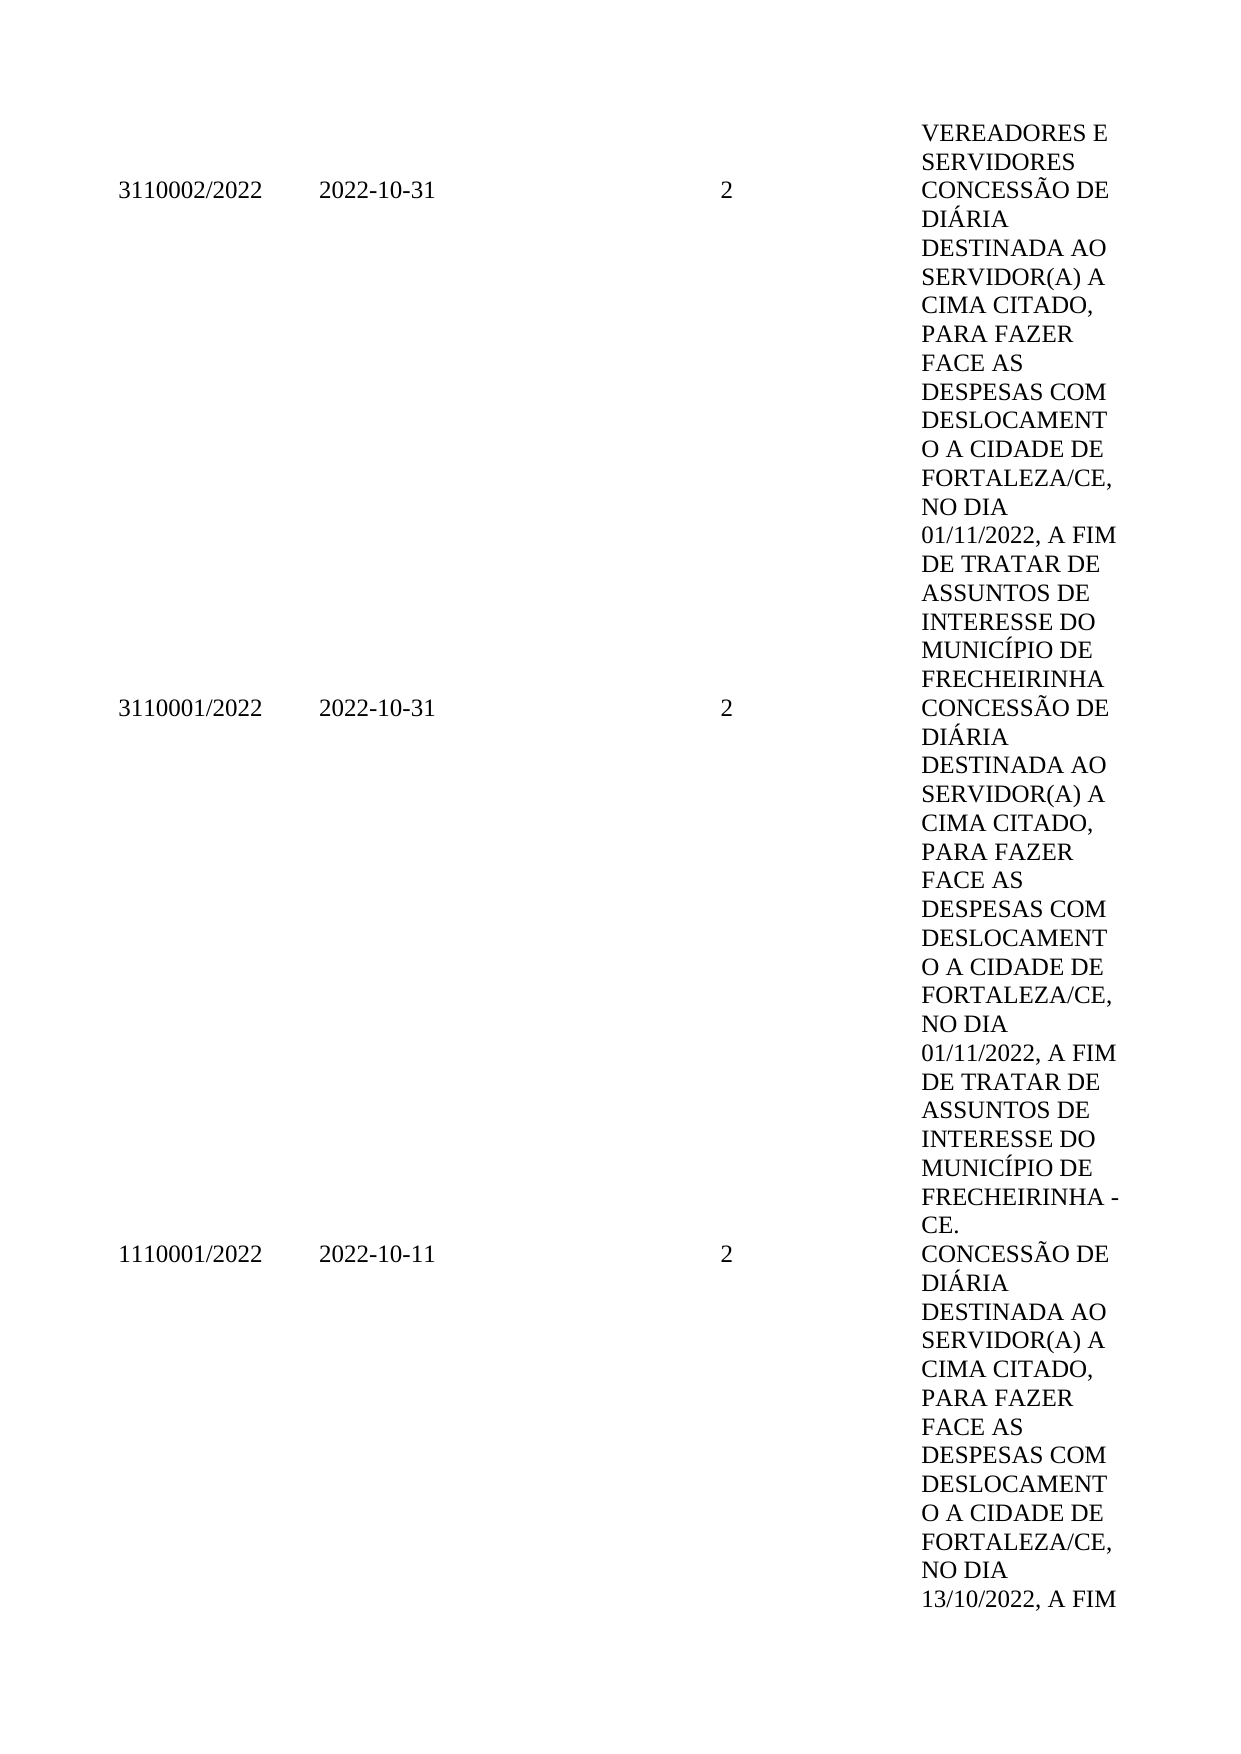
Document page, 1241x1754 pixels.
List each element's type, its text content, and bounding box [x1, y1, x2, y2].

table_cell 2 [720, 176, 921, 693]
table_cell [118, 118, 319, 176]
table_cell [520, 693, 720, 1239]
table_cell 2 [720, 1239, 921, 1613]
table_cell [520, 176, 720, 693]
table_cell [720, 118, 921, 176]
table_cell [520, 118, 720, 176]
table_cell 2022-10-31 [319, 176, 519, 693]
table_cell VEREADORES E SERVIDORES [921, 118, 1122, 176]
table_cell 3110001/2022 [118, 693, 319, 1239]
table_cell 1110001/2022 [118, 1239, 319, 1613]
table_cell 2022-10-11 [319, 1239, 519, 1613]
table_cell 2022-10-31 [319, 693, 519, 1239]
table_cell 3110002/2022 [118, 176, 319, 693]
table_cell CONCESSÃO DE DIÁRIA DESTINADA AO SERVIDOR(A) A CIMA CITADO, PARA FAZER FACE AS DESPESAS COM DESLOCAMENTO A CIDADE DE FORTALEZA/CE, NO DIA 13/10/2022, A FIM [921, 1239, 1122, 1613]
table_cell 2 [720, 693, 921, 1239]
table_cell [520, 1239, 720, 1613]
table_cell CONCESSÃO DE DIÁRIA DESTINADA AO SERVIDOR(A) A CIMA CITADO, PARA FAZER FACE AS DESPESAS COM DESLOCAMENTO A CIDADE DE FORTALEZA/CE, NO DIA 01/11/2022, A FIM DE TRATAR DE ASSUNTOS DE INTERESSE DO MUNICÍPIO DE FRECHEIRINHA [921, 176, 1122, 693]
table_cell [319, 118, 519, 176]
table_cell CONCESSÃO DE DIÁRIA DESTINADA AO SERVIDOR(A) A CIMA CITADO, PARA FAZER FACE AS DESPESAS COM DESLOCAMENTO A CIDADE DE FORTALEZA/CE, NO DIA 01/11/2022, A FIM DE TRATAR DE ASSUNTOS DE INTERESSE DO MUNICÍPIO DE FRECHEIRINHA - CE. [921, 693, 1122, 1239]
